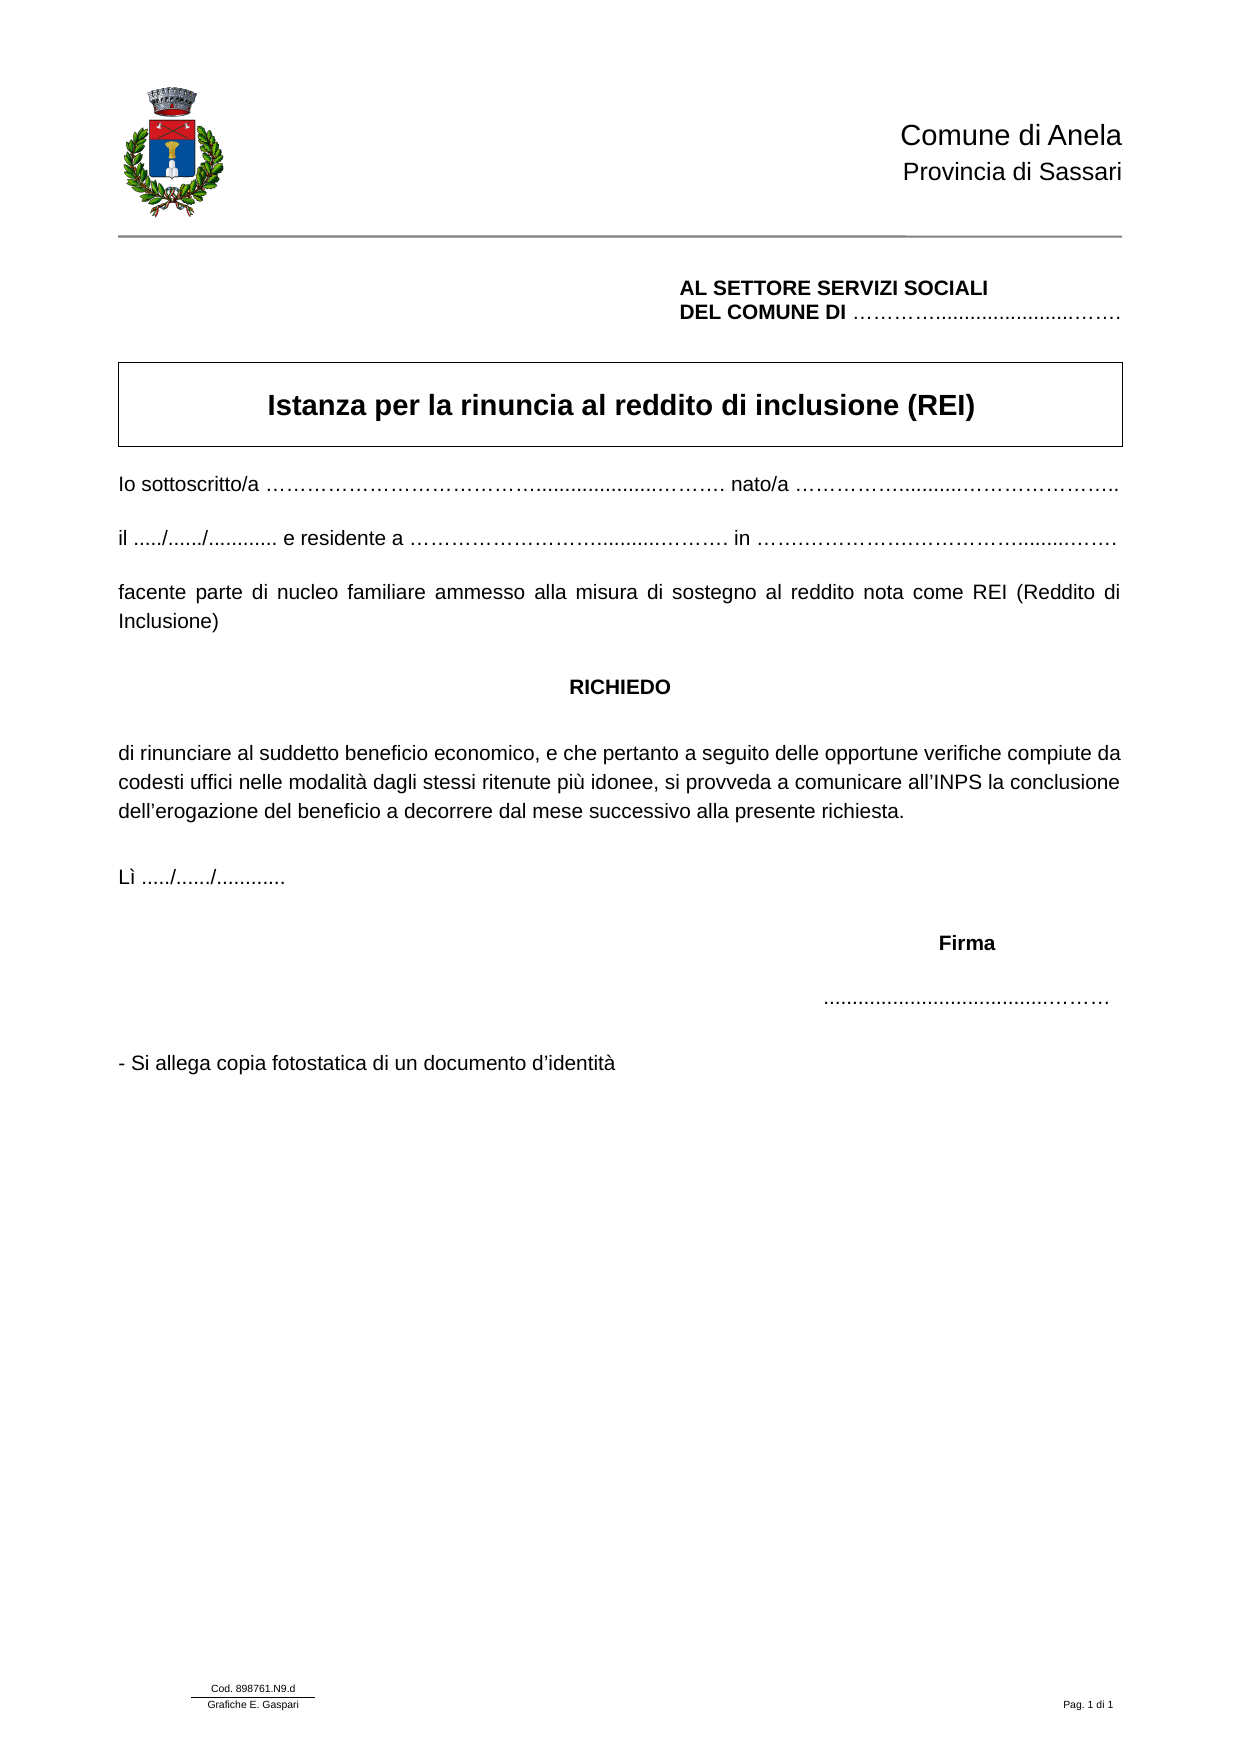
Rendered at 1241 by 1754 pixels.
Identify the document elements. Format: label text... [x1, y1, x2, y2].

text Comune di Anela [224, 118, 1122, 152]
text facente parte di nucleo familiare ammesso alla misura di sostegno al reddito nota come REI (Reddito di Inclusione) [118, 580, 1122, 632]
text RICHIEDO [118, 675, 1122, 699]
text Provincia di Sassari [224, 157, 1122, 185]
text di rinunciare al suddetto beneficio economico, e che pertanto a seguito delle opportune verifiche compiute da codesti uffici nelle modalità dagli stessi ritenute più idonee, si provveda a comunicare all’INPS la conclusione dell’erogazione del beneficio a decorrere dal mese successivo alla presente richiesta. [118, 741, 1122, 822]
text .......................................……… [812, 985, 1122, 1009]
text Lì ...../....../............ [118, 865, 1122, 889]
text AL SETTORE SERVIZI SOCIALI DEL COMUNE DI …………........................……. [679, 276, 1122, 324]
picture [122, 87, 224, 219]
text Firma [812, 931, 1122, 955]
text - Si allega copia fotostatica di un documento d’identità [118, 1051, 1122, 1075]
text Io sottoscritto/a ………………………………….....................………. nato/a ……………...........………………….. [118, 472, 1122, 496]
text il ...../....../............ e residente a ………………………...........………. in …….…………….…………….........……. [118, 526, 1122, 550]
table_header Istanza per la rinuncia al reddito di inclusione (REI) [119, 363, 1122, 446]
